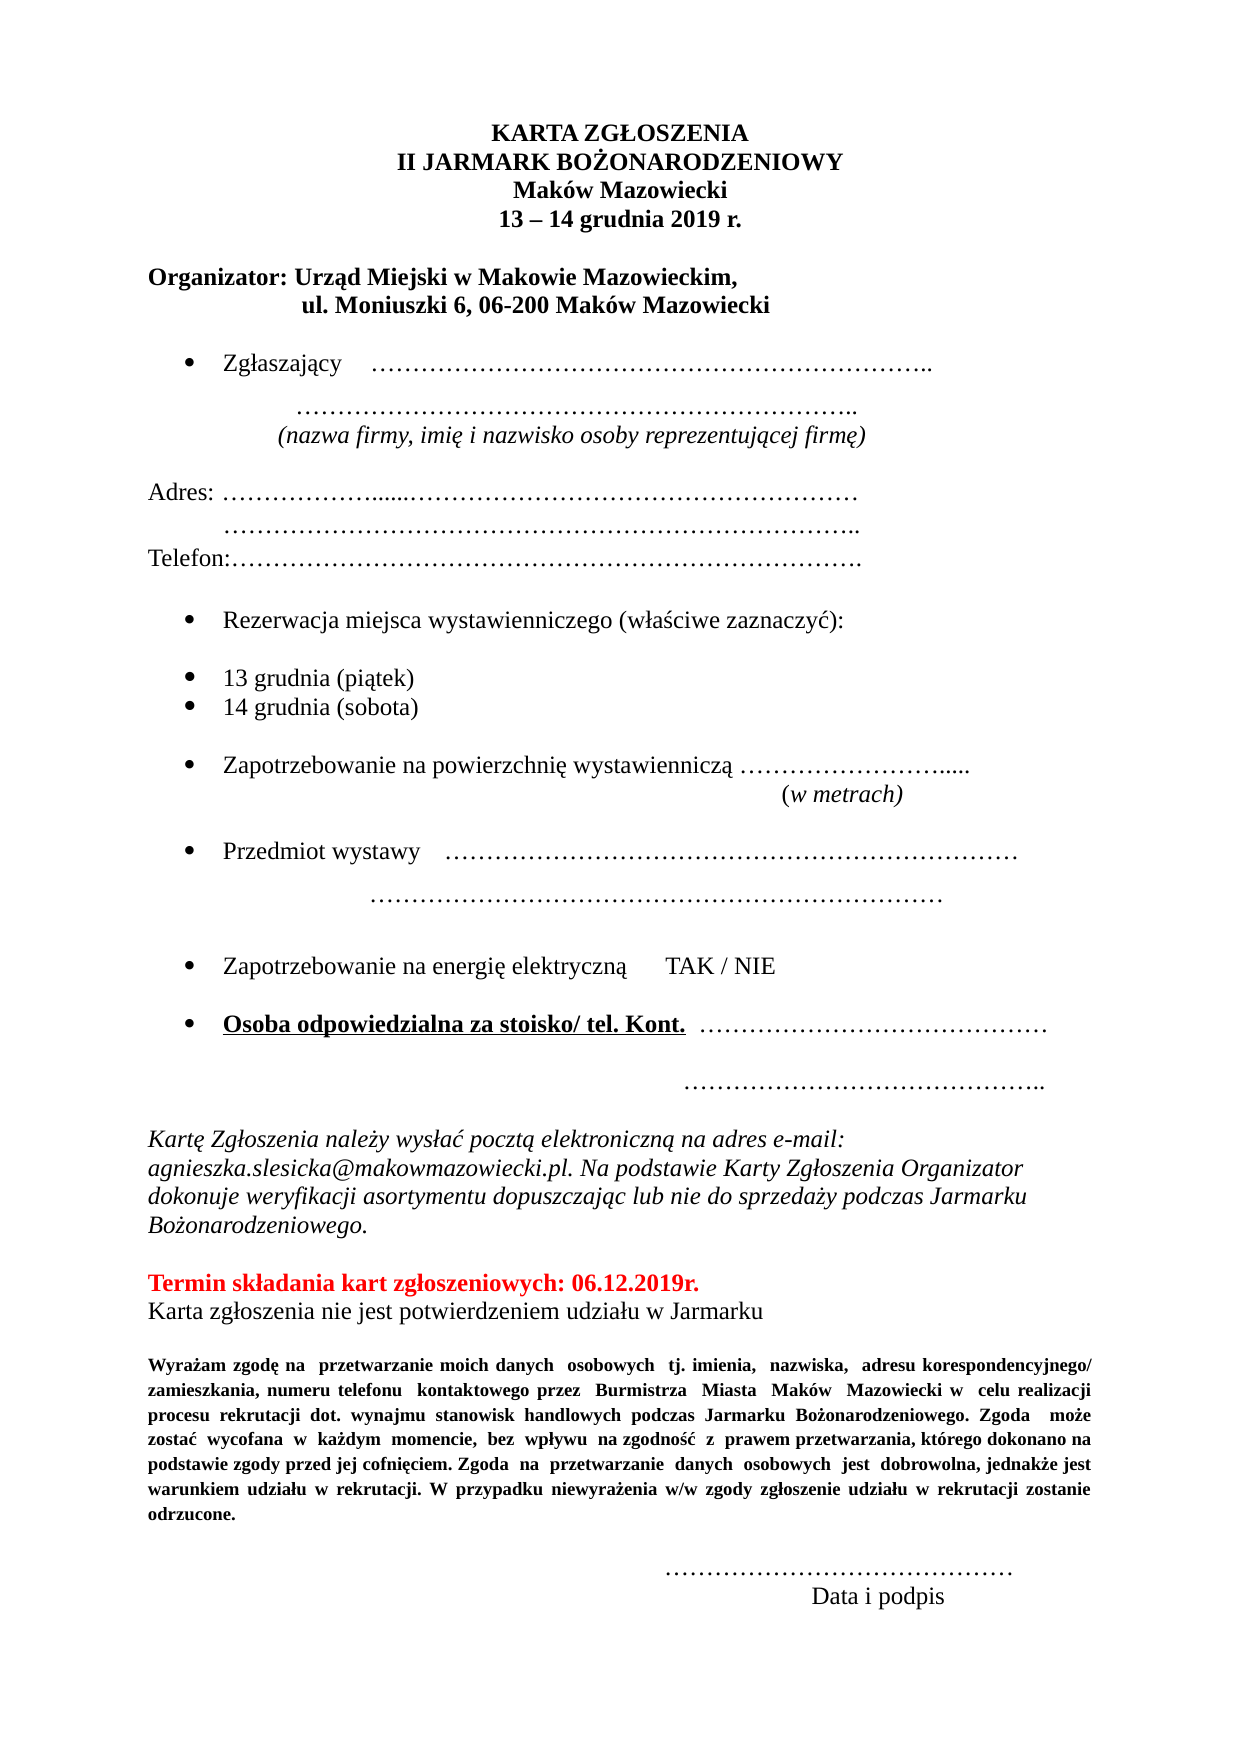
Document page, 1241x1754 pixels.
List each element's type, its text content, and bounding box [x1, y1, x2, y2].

text ul. Moniuszki 6, 06-200 Maków Mazowiecki [148, 291, 1093, 319]
text Maków Mazowiecki [148, 176, 1093, 204]
text ………………………………………………………….. [148, 391, 1093, 420]
list Zapotrzebowanie na energię elektryczną TAK / NIE [185, 951, 1093, 980]
text (nazwa firmy, imię i nazwisko osoby reprezentującej firmę) [148, 420, 1093, 449]
text ………………………………………………………………….. [148, 511, 1093, 539]
list Przedmiot wystawy …………………………………………………………… [185, 836, 1093, 865]
text KARTA ZGŁOSZENIA [148, 118, 1093, 147]
list Osoba odpowiedzialna za stoisko/ tel. Kont. …………………………………… [185, 1009, 1093, 1038]
text …………………………………… [590, 1552, 1093, 1581]
text (w metrach) [148, 779, 1093, 808]
text Adres: ………………......……………………………………………… [148, 477, 1093, 506]
text Kartę Zgłoszenia należy wysłać pocztą elektroniczną na adres e-mail: [148, 1124, 1093, 1153]
text Wyrażam zgodę na przetwarzanie moich danych osobowych tj. imienia, nazwiska, adresu korespondencyjnego/ zamieszkania, numeru telefonu kontaktowego przez Burmistrza Miasta Maków Mazowiecki w celu realizacji procesu rekrutacji dot. wynajmu stanowisk handlowych podczas Jarmarku Bożonarodzeniowego. Zgoda może zostać wycofana w każdym momencie, bez wpływu na zgodność z prawem przetwarzania, którego dokonano na podstawie zgody przed jej cofnięciem. Zgoda na przetwarzanie danych osobowych jest dobrowolna, jednakże jest warunkiem udziału w rekrutacji. W przypadku niewyrażenia w/w zgody zgłoszenie udziału w rekrutacji zostanie odrzucone. [148, 1354, 1093, 1524]
text 13 – 14 grudnia 2019 r. [148, 204, 1093, 233]
text Karta zgłoszenia nie jest potwierdzeniem udziału w Jarmarku [148, 1296, 1093, 1325]
text Termin składania kart zgłoszeniowych: 06.12.2019r. [148, 1268, 1093, 1296]
list 14 grudnia (sobota) [185, 692, 1093, 721]
text …………………………………………………………… [148, 879, 1093, 908]
text Organizator: Urząd Miejski w Makowie Mazowieckim, [148, 262, 1093, 291]
list 13 grudnia (piątek) [185, 663, 1093, 692]
text agnieszka.slesicka@makowmazowiecki.pl. Na podstawie Karty Zgłoszenia Organizator dokonuje weryfikacji asortymentu dopuszczając lub nie do sprzedaży podczas Jarmarku Bożonarodzeniowego. [148, 1153, 1093, 1239]
text Telefon:…………………………………………………………………. [148, 543, 1093, 572]
text …………………………………….. [591, 1066, 1093, 1095]
text Data i podpis [738, 1581, 1093, 1610]
text II JARMARK BOŻONARODZENIOWY [148, 147, 1093, 176]
list Zapotrzebowanie na powierzchnię wystawienniczą ……………………..... [185, 750, 1093, 779]
list Rezerwacja miejsca wystawienniczego (właściwe zaznaczyć): [185, 605, 1093, 634]
list Zgłaszający ………………………………………………………….. [185, 348, 1093, 377]
